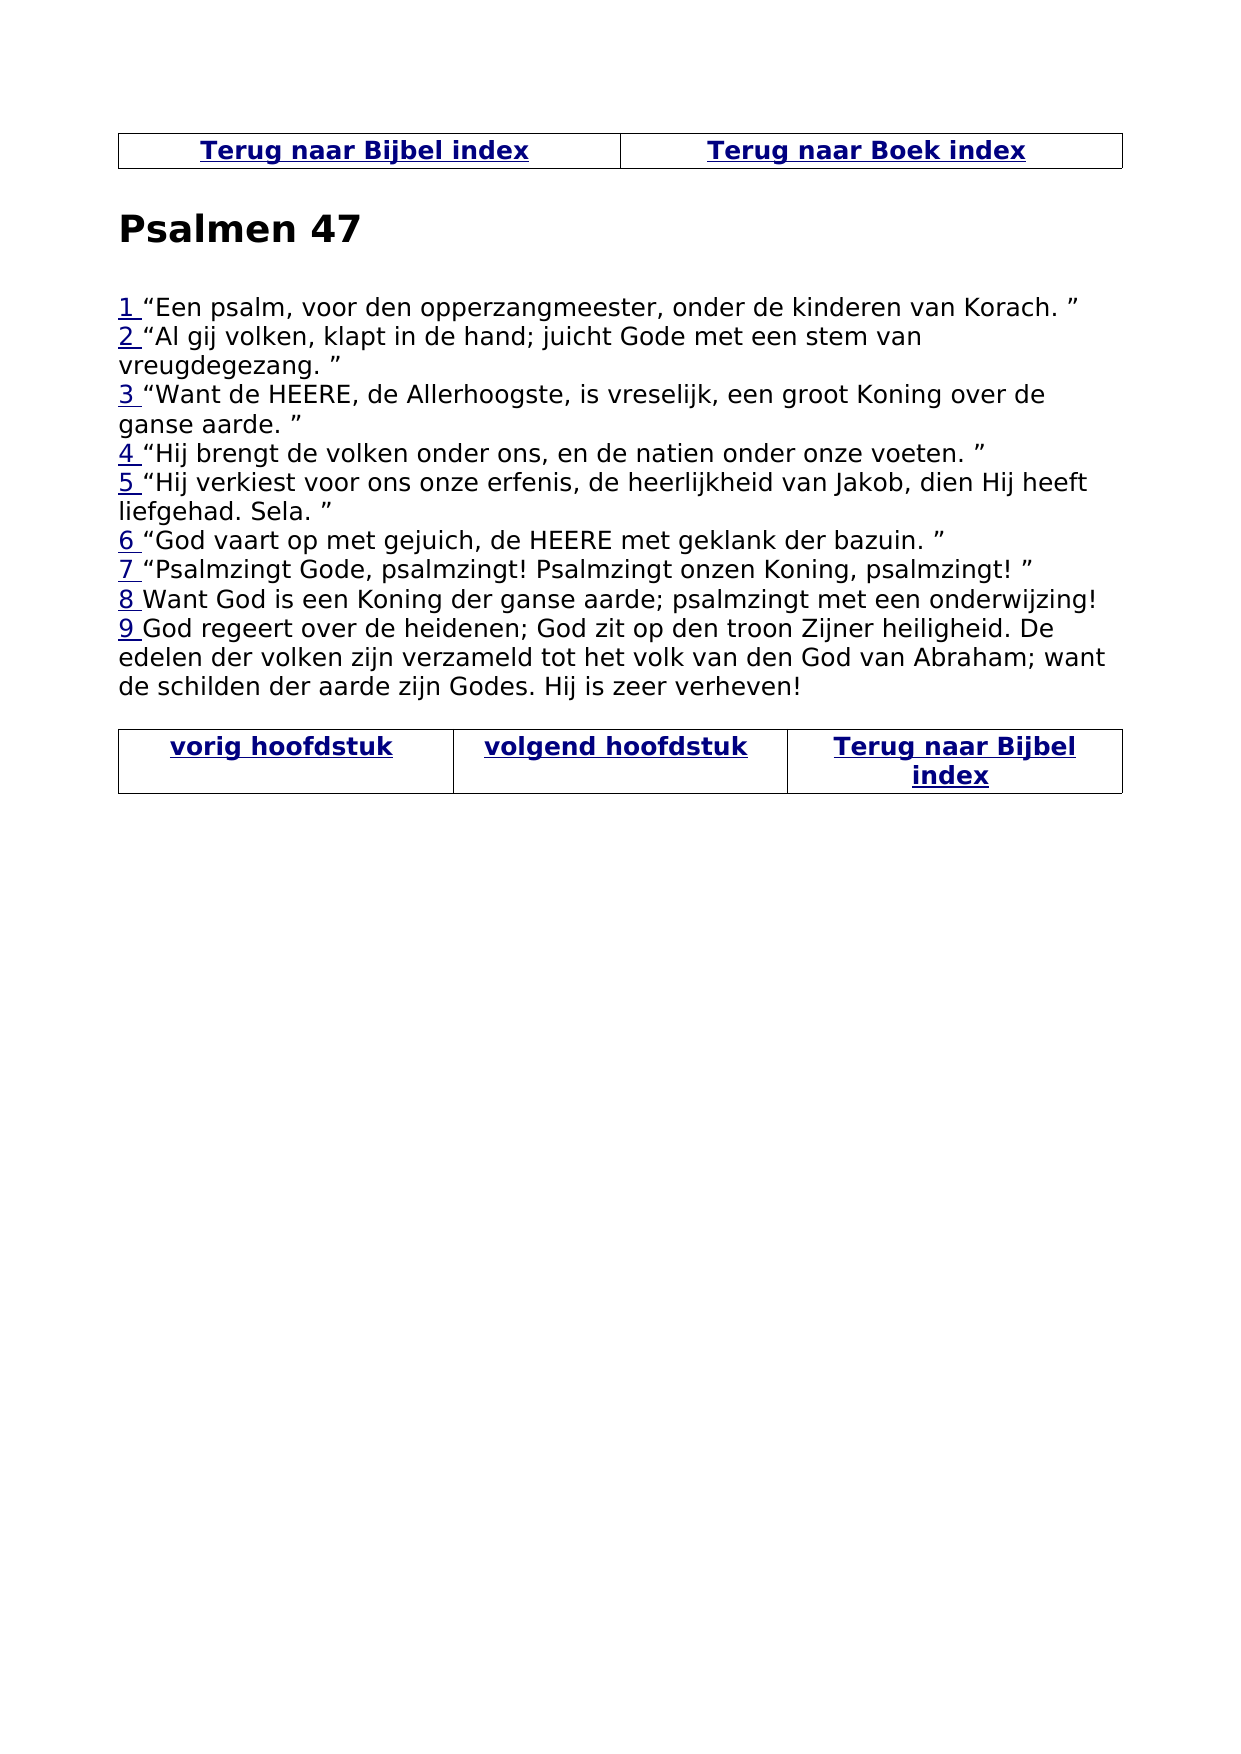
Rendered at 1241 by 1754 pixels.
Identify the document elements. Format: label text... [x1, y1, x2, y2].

table_header Terug naar Bijbel index [119, 134, 620, 168]
table_header vorig hoofdstuk [119, 730, 453, 793]
table_header volgend hoofdstuk [454, 730, 787, 793]
table_header Terug naar Boek index [621, 134, 1122, 168]
subtitle Psalmen 47 [118, 208, 1122, 252]
text 1 “Een psalm, voor den opperzangmeester, onder de kinderen van Korach. ” 2 “Al gij volken, klapt in de hand; juicht Gode met een stem van vreugdegezang. ” 3 “Want de HEERE, de Allerhoogste, is vreselijk, een groot Koning over de ganse aarde. ” 4 “Hij brengt de volken onder ons, en de natien onder onze voeten. ” 5 “Hij verkiest voor ons onze erfenis, de heerlijkheid van Jakob, dien Hij heeft liefgehad. Sela. ” 6 “God vaart op met gejuich, de HEERE met geklank der bazuin. ” 7 “Psalmzingt Gode, psalmzingt! Psalmzingt onzen Koning, psalmzingt! ” 8 Want God is een Koning der ganse aarde; psalmzingt met een onderwijzing! 9 God regeert over de heidenen; God zit op den troon Zijner heiligheid. De edelen der volken zijn verzameld tot het volk van den God van Abraham; want de schilden der aarde zijn Godes. Hij is zeer verheven! [118, 264, 1122, 702]
table_header Terug naar Bijbel index [788, 730, 1122, 793]
